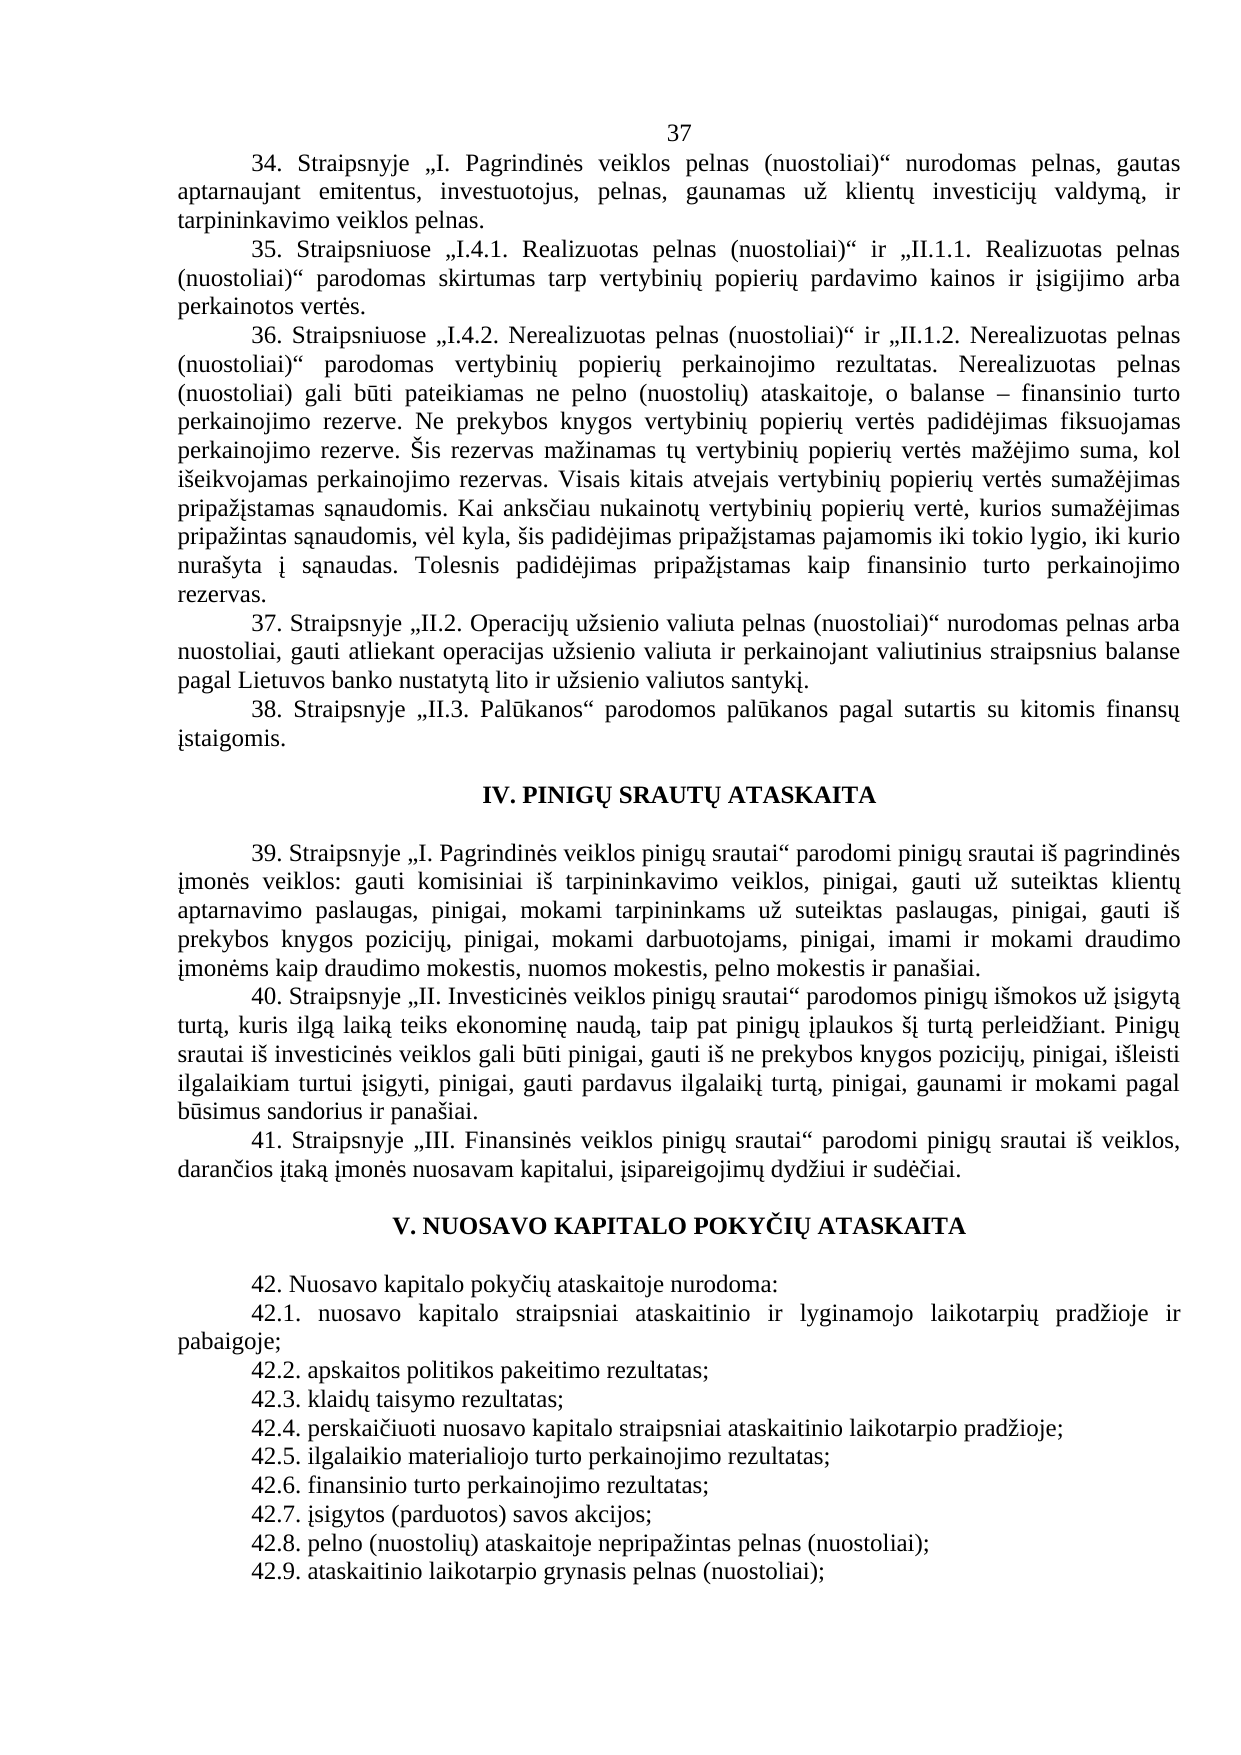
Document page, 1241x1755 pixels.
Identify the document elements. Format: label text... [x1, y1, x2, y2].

text 42.4. perskaičiuoti nuosavo kapitalo straipsniai ataskaitinio laikotarpio pradžioje; [177, 1413, 1181, 1441]
text 42.1. nuosavo kapitalo straipsniai ataskaitinio ir lyginamojo laikotarpių pradžioje ir pabaigoje; [177, 1298, 1181, 1355]
text 39. Straipsnyje „I. Pagrindinės veiklos pinigų srautai“ parodomi pinigų srautai iš pagrindinės įmonės veiklos: gauti komisiniai iš tarpininkavimo veiklos, pinigai, gauti už suteiktas klientų aptarnavimo paslaugas, pinigai, mokami tarpininkams už suteiktas paslaugas, pinigai, gauti iš prekybos knygos pozicijų, pinigai, mokami darbuotojams, pinigai, imami ir mokami draudimo įmonėms kaip draudimo mokestis, nuomos mokestis, pelno mokestis ir panašiai. [177, 838, 1181, 981]
text 42.6. finansinio turto perkainojimo rezultatas; [177, 1470, 1181, 1499]
text 41. Straipsnyje „III. Finansinės veiklos pinigų srautai“ parodomi pinigų srautai iš veiklos, darančios įtaką įmonės nuosavam kapitalui, įsipareigojimų dydžiui ir sudėčiai. [177, 1125, 1181, 1183]
text 34. Straipsnyje „I. Pagrindinės veiklos pelnas (nuostoliai)“ nurodomas pelnas, gautas aptarnaujant emitentus, investuotojus, pelnas, gaunamas už klientų investicijų valdymą, ir tarpininkavimo veiklos pelnas. [177, 148, 1181, 234]
text V. NUOSAVO KAPITALO POKYČIŲ ATASKAITA [177, 1211, 1181, 1240]
text 35. Straipsniuose „I.4.1. Realizuotas pelnas (nuostoliai)“ ir „II.1.1. Realizuotas pelnas (nuostoliai)“ parodomas skirtumas tarp vertybinių popierių pardavimo kainos ir įsigijimo arba perkainotos vertės. [177, 234, 1181, 320]
text 42. Nuosavo kapitalo pokyčių ataskaitoje nurodoma: [177, 1269, 1181, 1298]
text 42.5. ilgalaikio materialiojo turto perkainojimo rezultatas; [177, 1441, 1181, 1470]
text 36. Straipsniuose „I.4.2. Nerealizuotas pelnas (nuostoliai)“ ir „II.1.2. Nerealizuotas pelnas (nuostoliai)“ parodomas vertybinių popierių perkainojimo rezultatas. Nerealizuotas pelnas (nuostoliai) gali būti pateikiamas ne pelno (nuostolių) ataskaitoje, o balanse – finansinio turto perkainojimo rezerve. Ne prekybos knygos vertybinių popierių vertės padidėjimas fiksuojamas perkainojimo rezerve. Šis rezervas mažinamas tų vertybinių popierių vertės mažėjimo suma, kol išeikvojamas perkainojimo rezervas. Visais kitais atvejais vertybinių popierių vertės sumažėjimas pripažįstamas sąnaudomis. Kai anksčiau nukainotų vertybinių popierių vertė, kurios sumažėjimas pripažintas sąnaudomis, vėl kyla, šis padidėjimas pripažįstamas pajamomis iki tokio lygio, iki kurio nurašyta į sąnaudas. Tolesnis padidėjimas pripažįstamas kaip finansinio turto perkainojimo rezervas. [177, 320, 1181, 608]
text 40. Straipsnyje „II. Investicinės veiklos pinigų srautai“ parodomos pinigų išmokos už įsigytą turtą, kuris ilgą laiką teiks ekonominę naudą, taip pat pinigų įplaukos šį turtą perleidžiant. Pinigų srautai iš investicinės veiklos gali būti pinigai, gauti iš ne prekybos knygos pozicijų, pinigai, išleisti ilgalaikiam turtui įsigyti, pinigai, gauti pardavus ilgalaikį turtą, pinigai, gaunami ir mokami pagal būsimus sandorius ir panašiai. [177, 981, 1181, 1125]
text 42.9. ataskaitinio laikotarpio grynasis pelnas (nuostoliai); [177, 1556, 1181, 1585]
text 38. Straipsnyje „II.3. Palūkanos“ parodomos palūkanos pagal sutartis su kitomis finansų įstaigomis. [177, 694, 1181, 751]
text 42.2. apskaitos politikos pakeitimo rezultatas; [177, 1355, 1181, 1384]
text 42.7. įsigytos (parduotos) savos akcijos; [177, 1499, 1181, 1528]
text 42.3. klaidų taisymo rezultatas; [177, 1384, 1181, 1413]
text 37. Straipsnyje „II.2. Operacijų užsienio valiuta pelnas (nuostoliai)“ nurodomas pelnas arba nuostoliai, gauti atliekant operacijas užsienio valiuta ir perkainojant valiutinius straipsnius balanse pagal Lietuvos banko nustatytą lito ir užsienio valiutos santykį. [177, 608, 1181, 694]
text IV. PINIGŲ SRAUTŲ ATASKAITA [177, 780, 1181, 809]
text 42.8. pelno (nuostolių) ataskaitoje nepripažintas pelnas (nuostoliai); [177, 1528, 1181, 1556]
